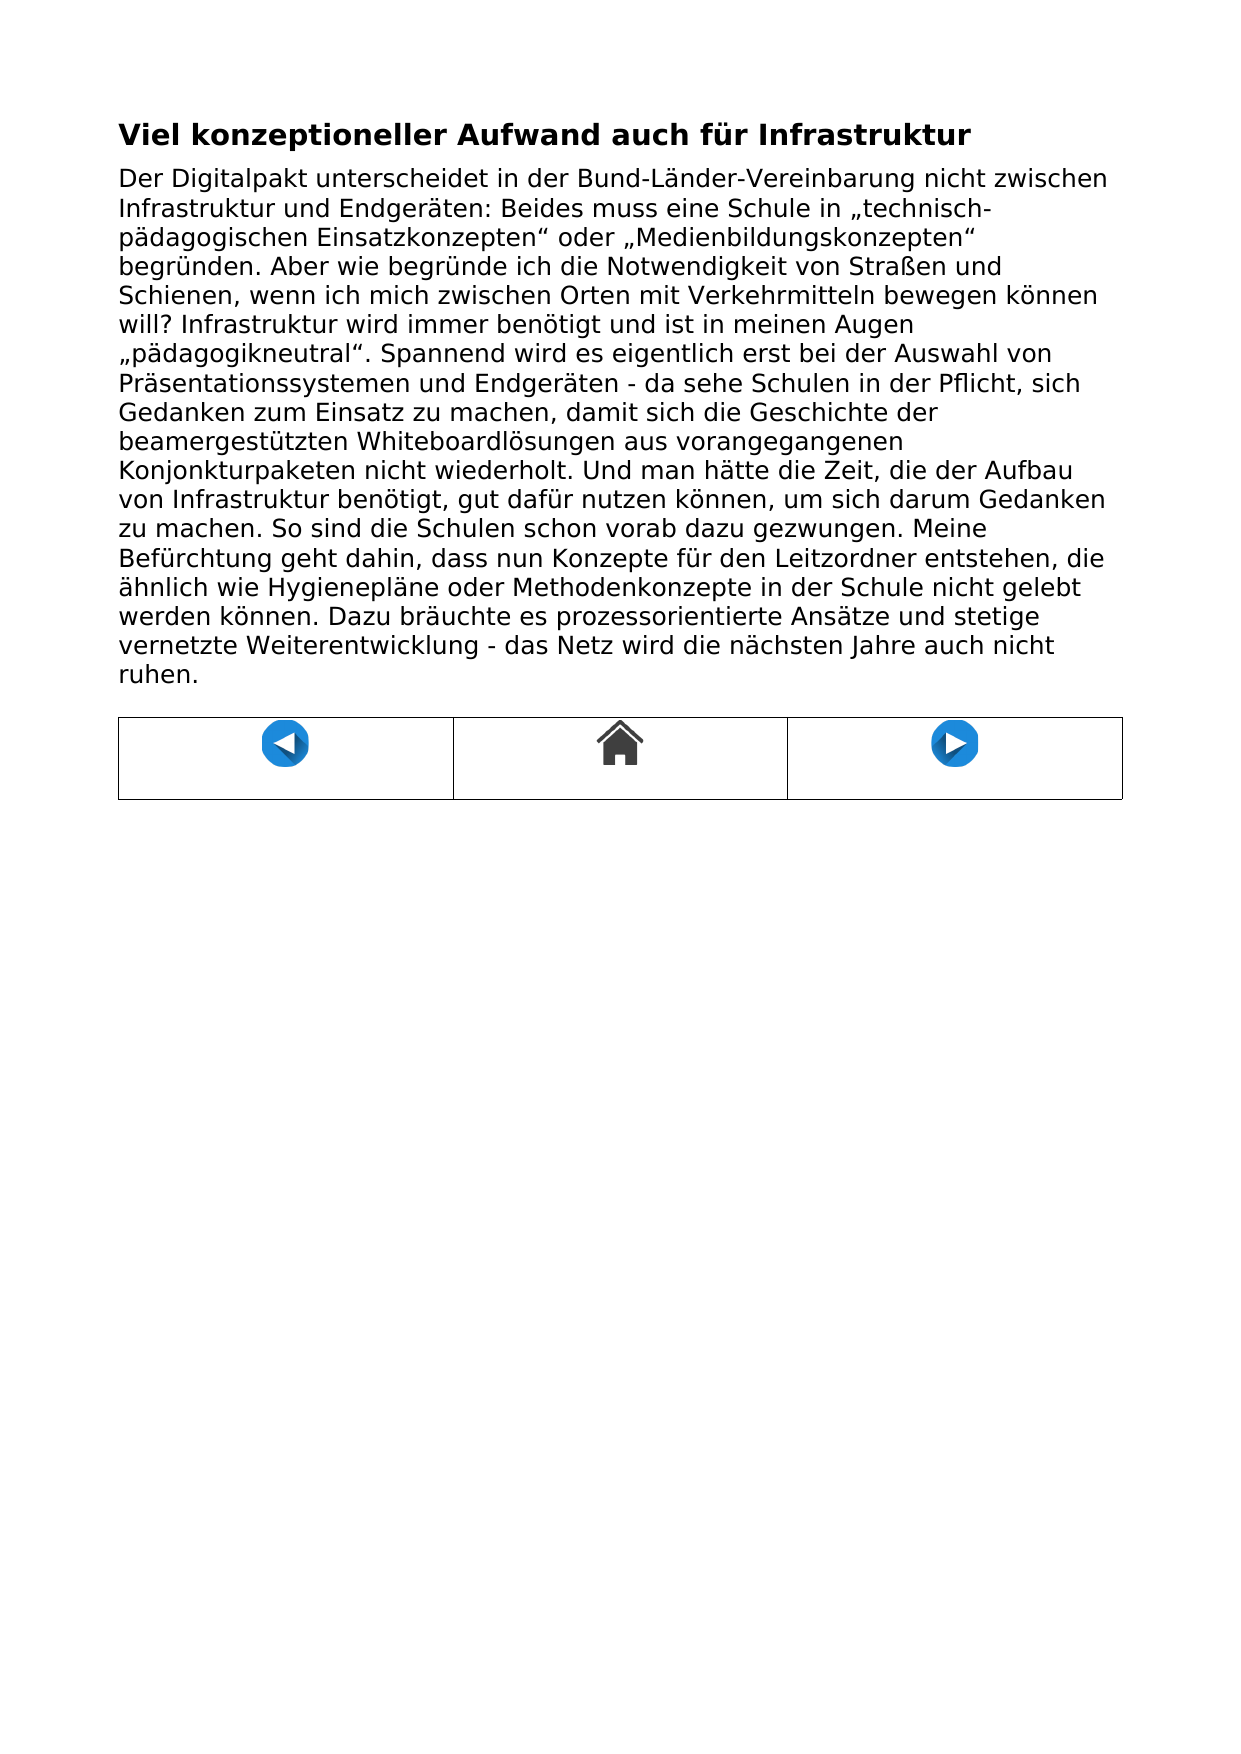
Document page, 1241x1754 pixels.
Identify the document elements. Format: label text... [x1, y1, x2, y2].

picture [262, 720, 309, 767]
picture [596, 720, 644, 765]
table_header [454, 718, 787, 799]
table_header [119, 718, 453, 799]
table_header [788, 718, 1122, 799]
text Der Digitalpakt unterscheidet in der Bund-Länder-Vereinbarung nicht zwischen Infrastruktur und Endgeräten: Beides muss eine Schule in „technisch-pädagogischen Einsatzkonzepten“ oder „Medienbildungskonzepten“ begründen. Aber wie begründe ich die Notwendigkeit von Straßen und Schienen, wenn ich mich zwischen Orten mit Verkehrmitteln bewegen können will? Infrastruktur wird immer benötigt und ist in meinen Augen „pädagogikneutral“. Spannend wird es eigentlich erst bei der Auswahl von Präsentationssystemen und Endgeräten - da sehe Schulen in der Pflicht, sich Gedanken zum Einsatz zu machen, damit sich die Geschichte der beamergestützten Whiteboardlösungen aus vorangegangenen Konjonkturpaketen nicht wiederholt. Und man hätte die Zeit, die der Aufbau von Infrastruktur benötigt, gut dafür nutzen können, um sich darum Gedanken zu machen. So sind die Schulen schon vorab dazu gezwungen. Meine Befürchtung geht dahin, dass nun Konzepte für den Leitzordner entstehen, die ähnlich wie Hygienepläne oder Methodenkonzepte in der Schule nicht gelebt werden können. Dazu bräuchte es prozessorientierte Ansätze und stetige vernetzte Weiterentwicklung - das Netz wird die nächsten Jahre auch nicht ruhen. [118, 164, 1122, 689]
picture [931, 720, 979, 767]
subtitle Viel konzeptioneller Aufwand auch für Infrastruktur [118, 118, 1122, 152]
